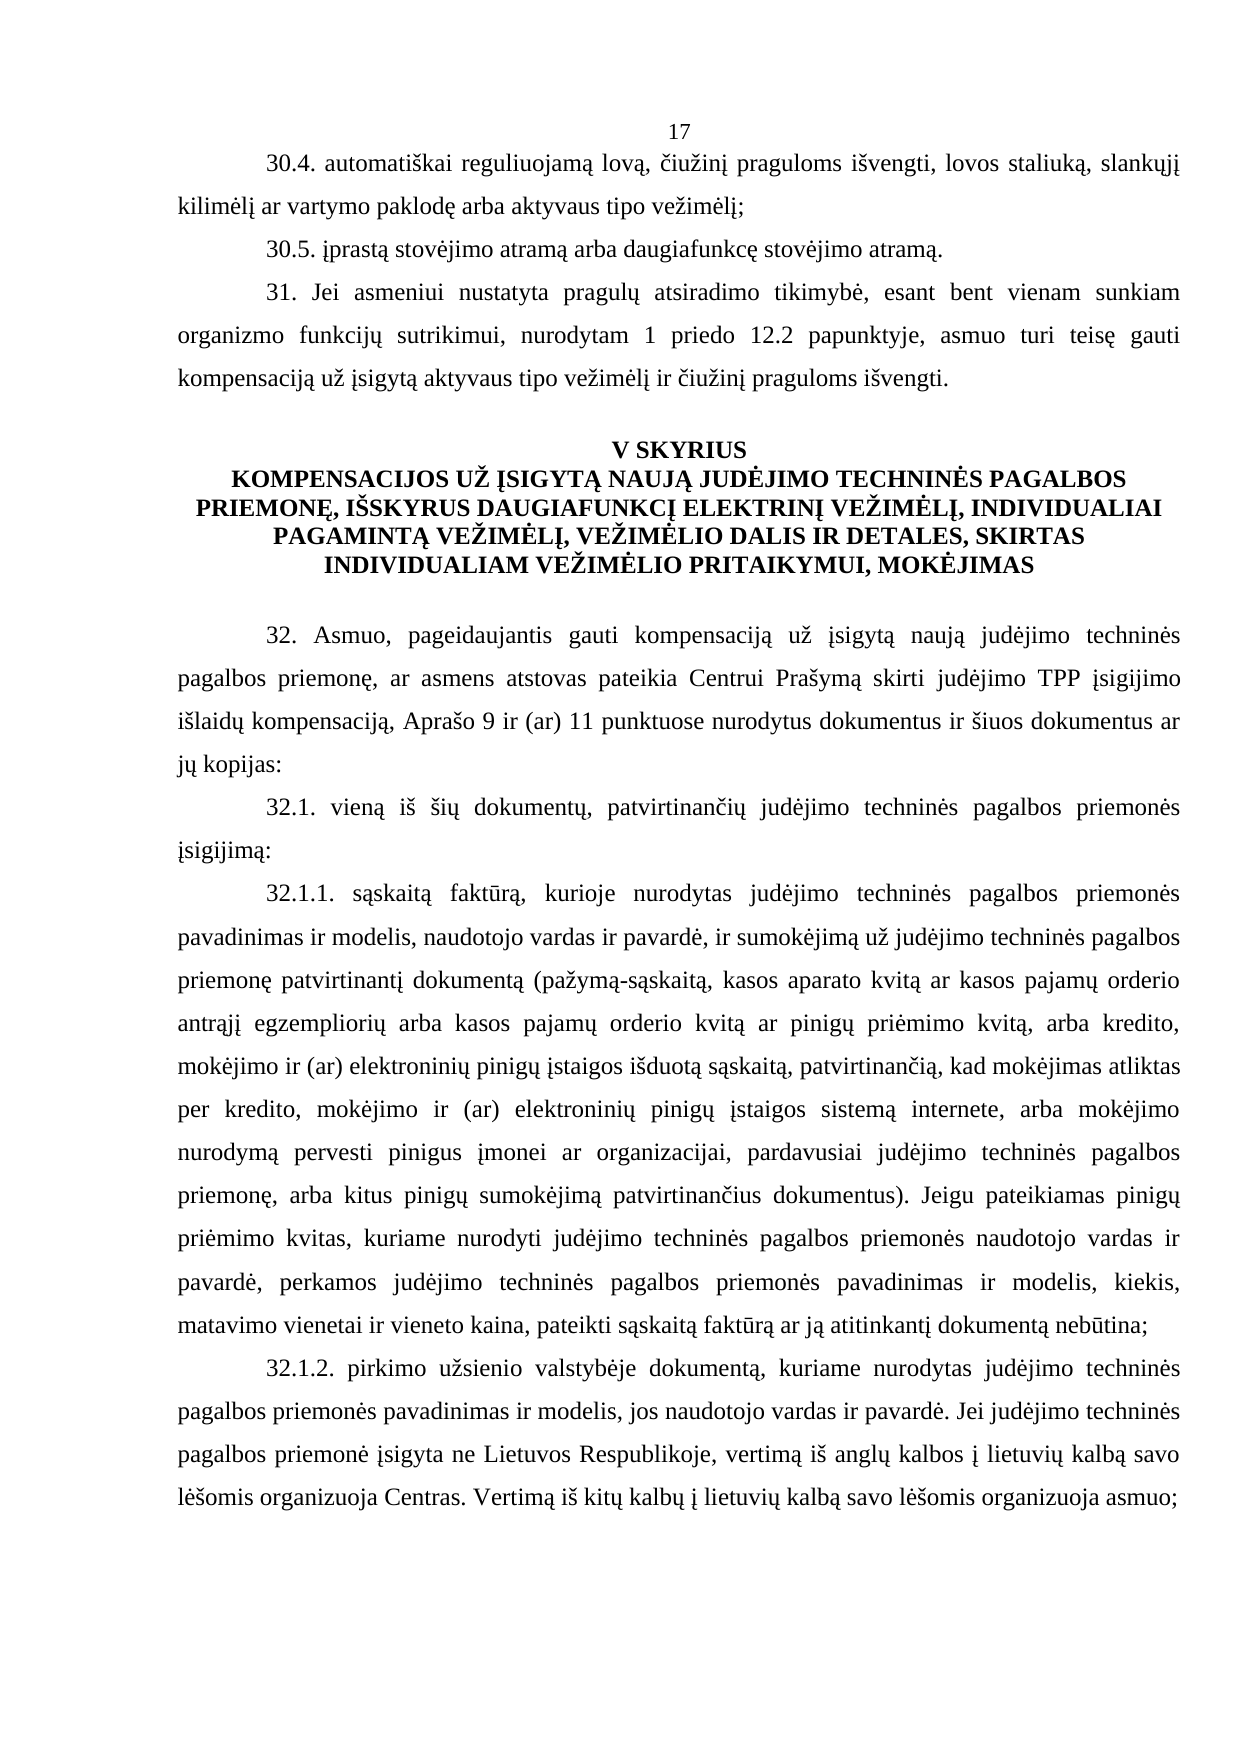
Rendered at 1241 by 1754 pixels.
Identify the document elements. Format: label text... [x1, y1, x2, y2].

text 31. Jei asmeniui nustatyta pragulų atsiradimo tikimybė, esant bent vienam sunkiam organizmo funkcijų sutrikimui, nurodytam 1 priedo 12.2 papunktyje, asmuo turi teisę gauti kompensaciją už įsigytą aktyvaus tipo vežimėlį ir čiužinį praguloms išvengti. [177, 277, 1181, 392]
text 32.1.2. pirkimo užsienio valstybėje dokumentą, kuriame nurodytas judėjimo techninės pagalbos priemonės pavadinimas ir modelis, jos naudotojo vardas ir pavardė. Jei judėjimo techninės pagalbos priemonė įsigyta ne Lietuvos Respublikoje, vertimą iš anglų kalbos į lietuvių kalbą savo lėšomis organizuoja Centras. Vertimą iš kitų kalbų į lietuvių kalbą savo lėšomis organizuoja asmuo; [177, 1353, 1181, 1511]
text 30.5. įprastą stovėjimo atramą arba daugiafunkcę stovėjimo atramą. [177, 234, 1181, 263]
text 32. Asmuo, pageidaujantis gauti kompensaciją už įsigytą naują judėjimo techninės pagalbos priemonę, ar asmens atstovas pateikia Centrui Prašymą skirti judėjimo TPP įsigijimo išlaidų kompensaciją, Aprašo 9 ir (ar) 11 punktuose nurodytus dokumentus ir šiuos dokumentus ar jų kopijas: [177, 620, 1181, 778]
text 32.1.1. sąskaitą faktūrą, kurioje nurodytas judėjimo techninės pagalbos priemonės pavadinimas ir modelis, naudotojo vardas ir pavardė, ir sumokėjimą už judėjimo techninės pagalbos priemonę patvirtinantį dokumentą (pažymą-sąskaitą, kasos aparato kvitą ar kasos pajamų orderio antrąjį egzempliorių arba kasos pajamų orderio kvitą ar pinigų priėmimo kvitą, arba kredito, mokėjimo ir (ar) elektroninių pinigų įstaigos išduotą sąskaitą, patvirtinančią, kad mokėjimas atliktas per kredito, mokėjimo ir (ar) elektroninių pinigų įstaigos sistemą internete, arba mokėjimo nurodymą pervesti pinigus įmonei ar organizacijai, pardavusiai judėjimo techninės pagalbos priemonę, arba kitus pinigų sumokėjimą patvirtinančius dokumentus). Jeigu pateikiamas pinigų priėmimo kvitas, kuriame nurodyti judėjimo techninės pagalbos priemonės naudotojo vardas ir pavardė, perkamos judėjimo techninės pagalbos priemonės pavadinimas ir modelis, kiekis, matavimo vienetai ir vieneto kaina, pateikti sąskaitą faktūrą ar ją atitinkantį dokumentą nebūtina; [177, 878, 1181, 1338]
text KOMPENSACIJOS UŽ ĮSIGYTĄ NAUJĄ JUDĖJIMO TECHNINĖS PAGALBOS PRIEMONĘ, IŠSKYRUS DAUGIAFUNKCĮ ELEKTRINĮ VEŽIMĖLĮ, INDIVIDUALIAI PAGAMINTĄ VEŽIMĖLĮ, VEŽIMĖLIO DALIS IR DETALES, SKIRTAS INDIVIDUALIAM VEŽIMĖLIO PRITAIKYMUI, MOKĖJIMAS [177, 464, 1181, 579]
text 32.1. vieną iš šių dokumentų, patvirtinančių judėjimo techninės pagalbos priemonės įsigijimą: [177, 792, 1181, 864]
text V SKYRIUS [177, 435, 1181, 464]
text 30.4. automatiškai reguliuojamą lovą, čiužinį praguloms išvengti, lovos staliuką, slankųjį kilimėlį ar vartymo paklodę arba aktyvaus tipo vežimėlį; [177, 148, 1181, 219]
